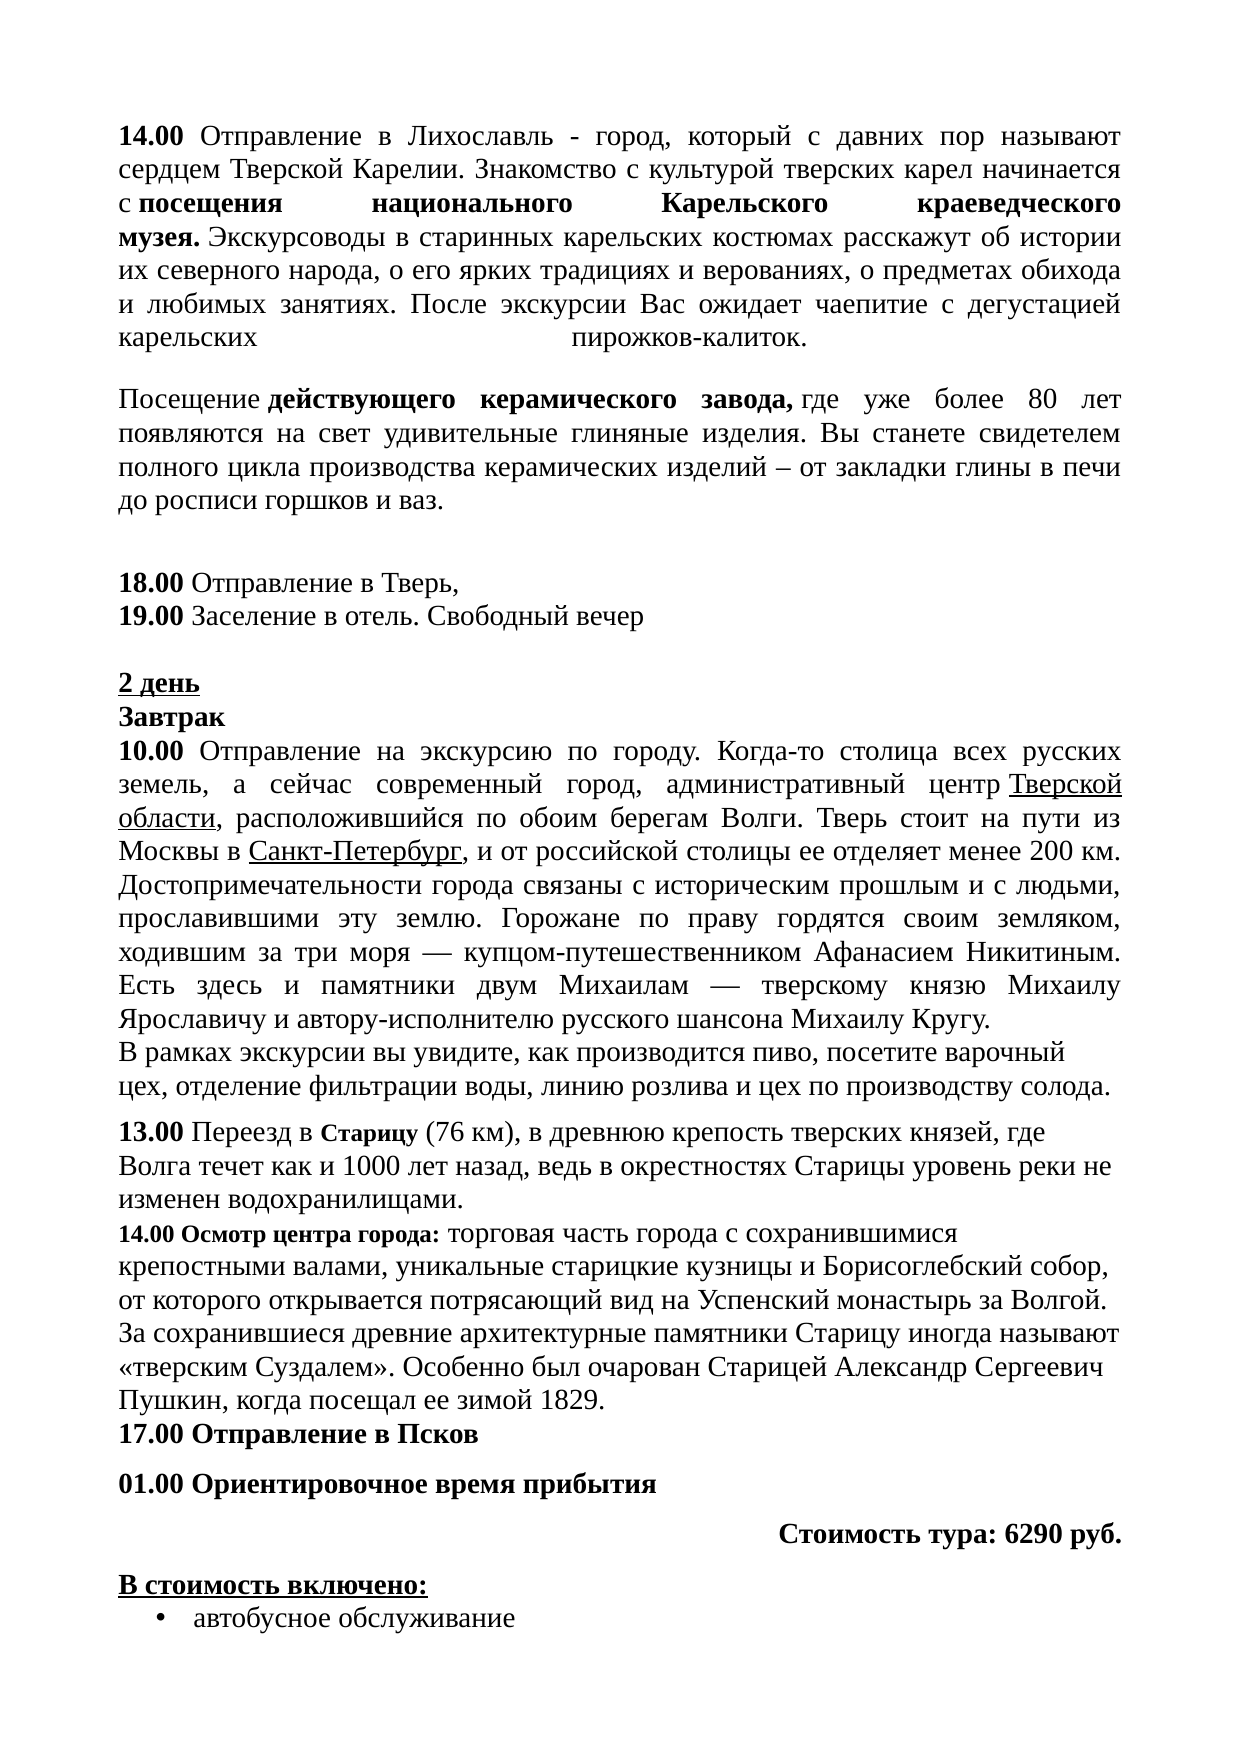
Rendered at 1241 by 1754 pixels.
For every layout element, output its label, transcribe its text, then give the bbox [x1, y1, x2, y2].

text 14.00 Осмотр центра города: торговая часть города с сохранившимися крепостными валами, уникальные старицкие кузницы и Борисоглебский собор, от которого открывается потрясающий вид на Успенский монастырь за Волгой. За сохранившиеся древние архитектурные памятники Старицу иногда называют «тверским Суздалем». Особенно был очарован Старицей Александр Сергеевич Пушкин, когда посещал ее зимой 1829. [118, 1215, 1122, 1416]
text Завтрак [118, 699, 1122, 733]
text Посещение действующего керамического завода, где уже более 80 лет появляются на свет удивительные глиняные изделия. Вы станете свидетелем полного цикла производства керамических изделий – от закладки глины в печи до росписи горшков и ваз. [118, 382, 1122, 516]
list автобусное обслуживание [156, 1601, 1122, 1634]
text 2 день [118, 666, 1122, 699]
text Стоимость тура: 6290 руб. [118, 1517, 1122, 1550]
text В рамках экскурсии вы увидите, как производится пиво, посетите варочный цех, отделение фильтрации воды, линию розлива и цех по производству солода. [118, 1034, 1122, 1102]
text 01.00 Ориентировочное время прибытия [118, 1466, 1122, 1500]
text 18.00 Отправление в Тверь, [118, 565, 1122, 598]
text 17.00 Отправление в Псков [118, 1416, 1122, 1449]
text 13.00 Переезд в Старицу (76 км), в древнюю крепость тверских князей, где Волга течет как и 1000 лет назад, ведь в окрестностях Старицы уровень реки не изменен водохранилищами. [118, 1114, 1122, 1215]
text 19.00 Заселение в отель. Свободный вечер [118, 598, 1122, 632]
text В стоимость включено: [118, 1567, 1122, 1601]
text 10.00 Отправление на экскурсию по городу. Когда-то столица всех русских земель, а сейчас современный город, административный центр Тверской области, расположившийся по обоим берегам Волги. Тверь стоит на пути из Москвы в Санкт-Петербург, и от российской столицы ее отделяет менее 200 км. Достопримечательности города связаны с историческим прошлым и с людьми, прославившими эту землю. Горожане по праву гордятся своим земляком, ходившим за три моря — купцом-путешественником Афанасием Никитиным. Есть здесь и памятники двум Михаилам — тверскому князю Михаилу Ярославичу и автору-исполнителю русского шансона Михаилу Кругу. [118, 733, 1122, 1034]
text 14.00 Отправление в Лихославль - город, который с давних пор называют сердцем Тверской Карелии. Знакомство с культурой тверских карел начинается с посещения национального Карельского краеведческого музея. Экскурсоводы в старинных карельских костюмах расскажут об истории их северного народа, о его ярких традициях и верованиях, о предметах обихода и любимых занятиях. После экскурсии Вас ожидает чаепитие с дегустацией карельских пирожков-калиток. [118, 118, 1122, 382]
